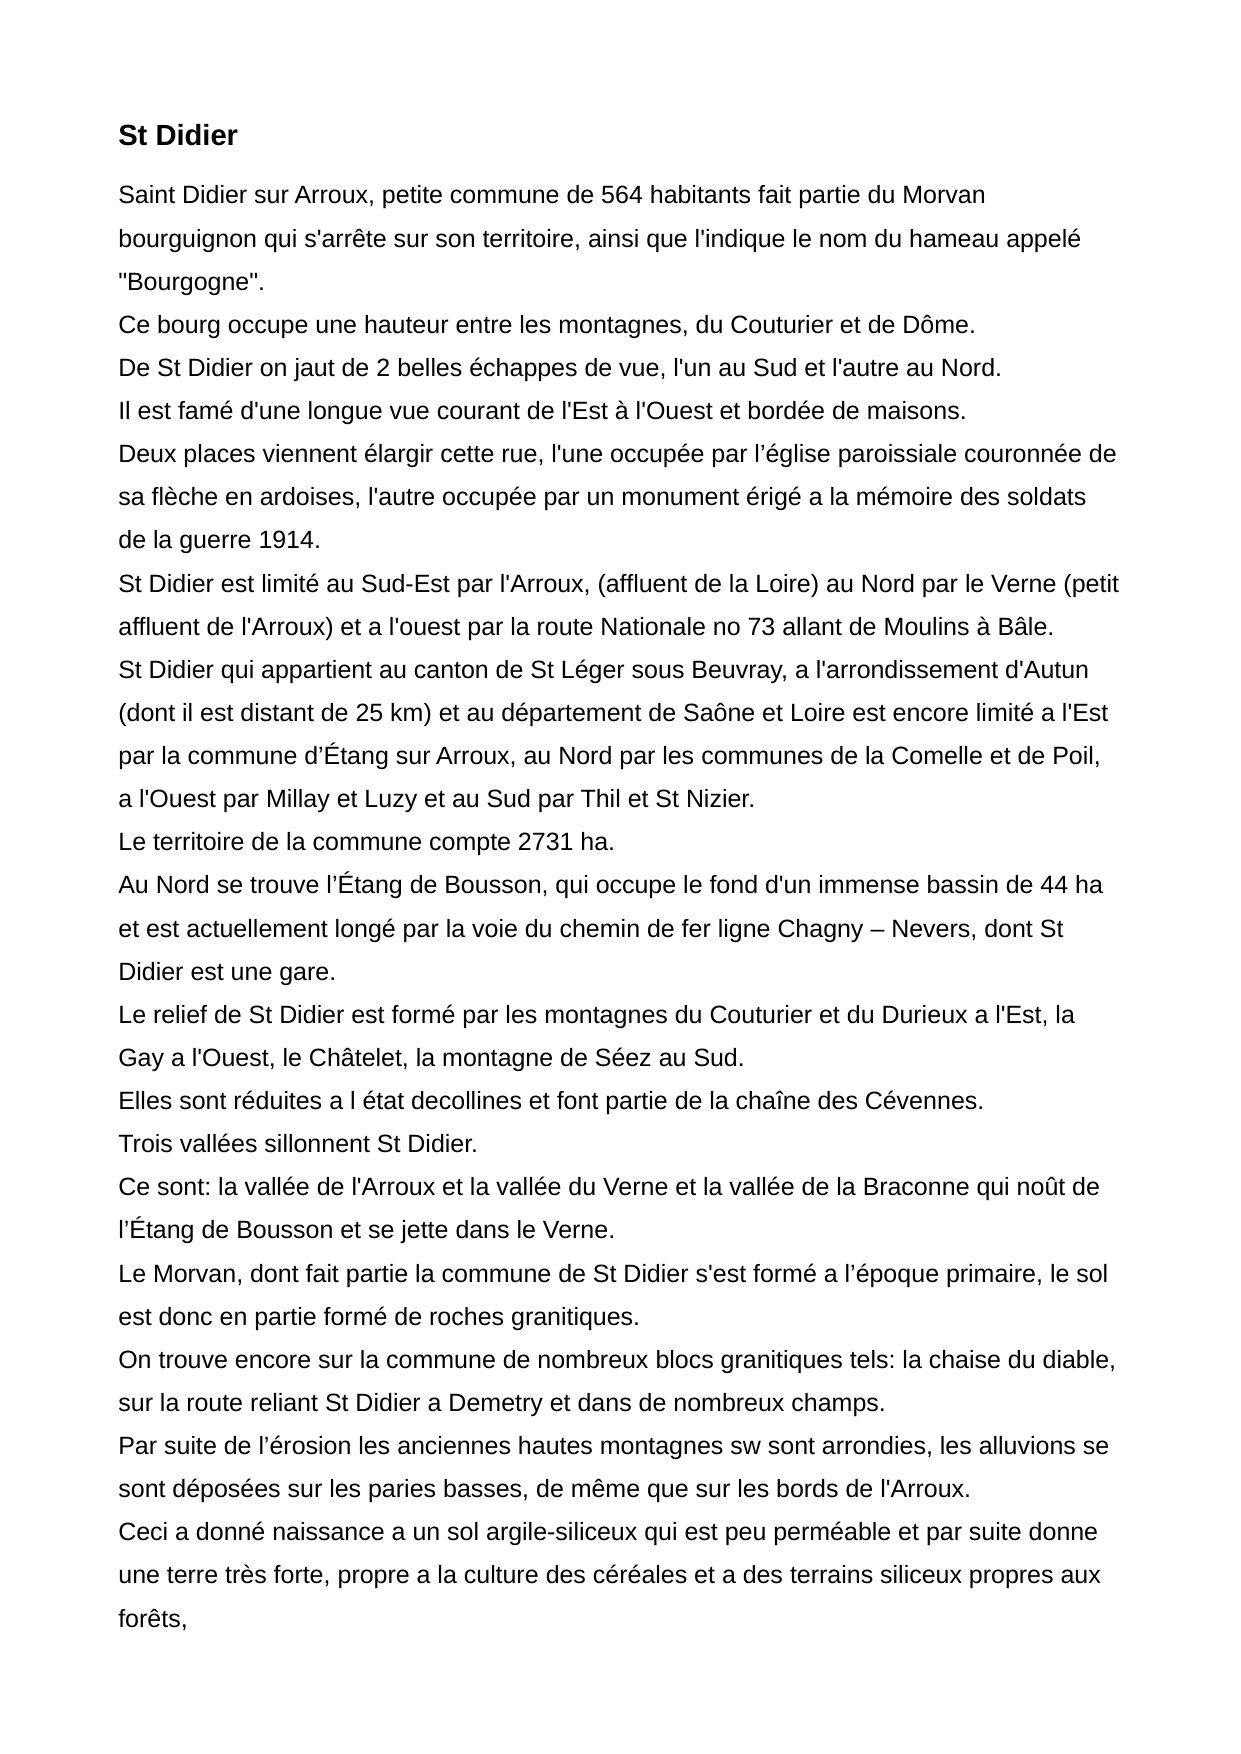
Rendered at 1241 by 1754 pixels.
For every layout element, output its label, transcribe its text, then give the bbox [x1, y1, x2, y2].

text St Didier qui appartient au canton de St Léger sous Beuvray, a l'arrondissement d'Autun (dont il est distant de 25 km) et au département de Saône et Loire est encore limité a l'Est par la commune d’Étang sur Arroux, au Nord par les communes de la Comelle et de Poil, a l'Ouest par Millay et Luzy et au Sud par Thil et St Nizier. [118, 655, 1122, 813]
text St Didier est limité au Sud-Est par l'Arroux, (affluent de la Loire) au Nord par le Verne (petit affluent de l'Arroux) et a l'ouest par la route Nationale no 73 allant de Moulins à Bâle. [118, 568, 1122, 640]
text St Didier [118, 118, 1122, 152]
text Par suite de l’érosion les anciennes hautes montagnes sw sont arrondies, les alluvions se sont déposées sur les paries basses, de même que sur les bords de l'Arroux. [118, 1431, 1122, 1503]
text Saint Didier sur Arroux, petite commune de 564 habitants fait partie du Morvan bourguignon qui s'arrête sur son territoire, ainsi que l'indique le nom du hameau appelé "Bourgogne". [118, 180, 1122, 295]
text Le Morvan, dont fait partie la commune de St Didier s'est formé a l’époque primaire, le sol est donc en partie formé de roches granitiques. [118, 1258, 1122, 1330]
text Ce bourg occupe une hauteur entre les montagnes, du Couturier et de Dôme. [118, 310, 1122, 338]
text On trouve encore sur la commune de nombreux blocs granitiques tels: la chaise du diable, sur la route reliant St Didier a Demetry et dans de nombreux champs. [118, 1345, 1122, 1417]
text Le territoire de la commune compte 2731 ha. [118, 827, 1122, 856]
text Le relief de St Didier est formé par les montagnes du Couturier et du Durieux a l'Est, la Gay a l'Ouest, le Châtelet, la montagne de Séez au Sud. [118, 1000, 1122, 1072]
text Trois vallées sillonnent St Didier. [118, 1129, 1122, 1158]
text Elles sont réduites a l état decollines et font partie de la chaîne des Cévennes. [118, 1086, 1122, 1115]
text Ceci a donné naissance a un sol argile-siliceux qui est peu perméable et par suite donne une terre très forte, propre a la culture des céréales et a des terrains siliceux propres aux forêts, [118, 1517, 1122, 1632]
text Il est famé d'une longue vue courant de l'Est à l'Ouest et bordée de maisons. [118, 396, 1122, 425]
text Ce sont: la vallée de l'Arroux et la vallée du Verne et la vallée de la Braconne qui noût de l’Étang de Bousson et se jette dans le Verne. [118, 1172, 1122, 1244]
text Au Nord se trouve l’Étang de Bousson, qui occupe le fond d'un immense bassin de 44 ha et est actuellement longé par la voie du chemin de fer ligne Chagny – Nevers, dont St Didier est une gare. [118, 870, 1122, 985]
text De St Didier on jaut de 2 belles échappes de vue, l'un au Sud et l'autre au Nord. [118, 353, 1122, 382]
text Deux places viennent élargir cette rue, l'une occupée par l’église paroissiale couronnée de sa flèche en ardoises, l'autre occupée par un monument érigé a la mémoire des soldats de la guerre 1914. [118, 439, 1122, 554]
